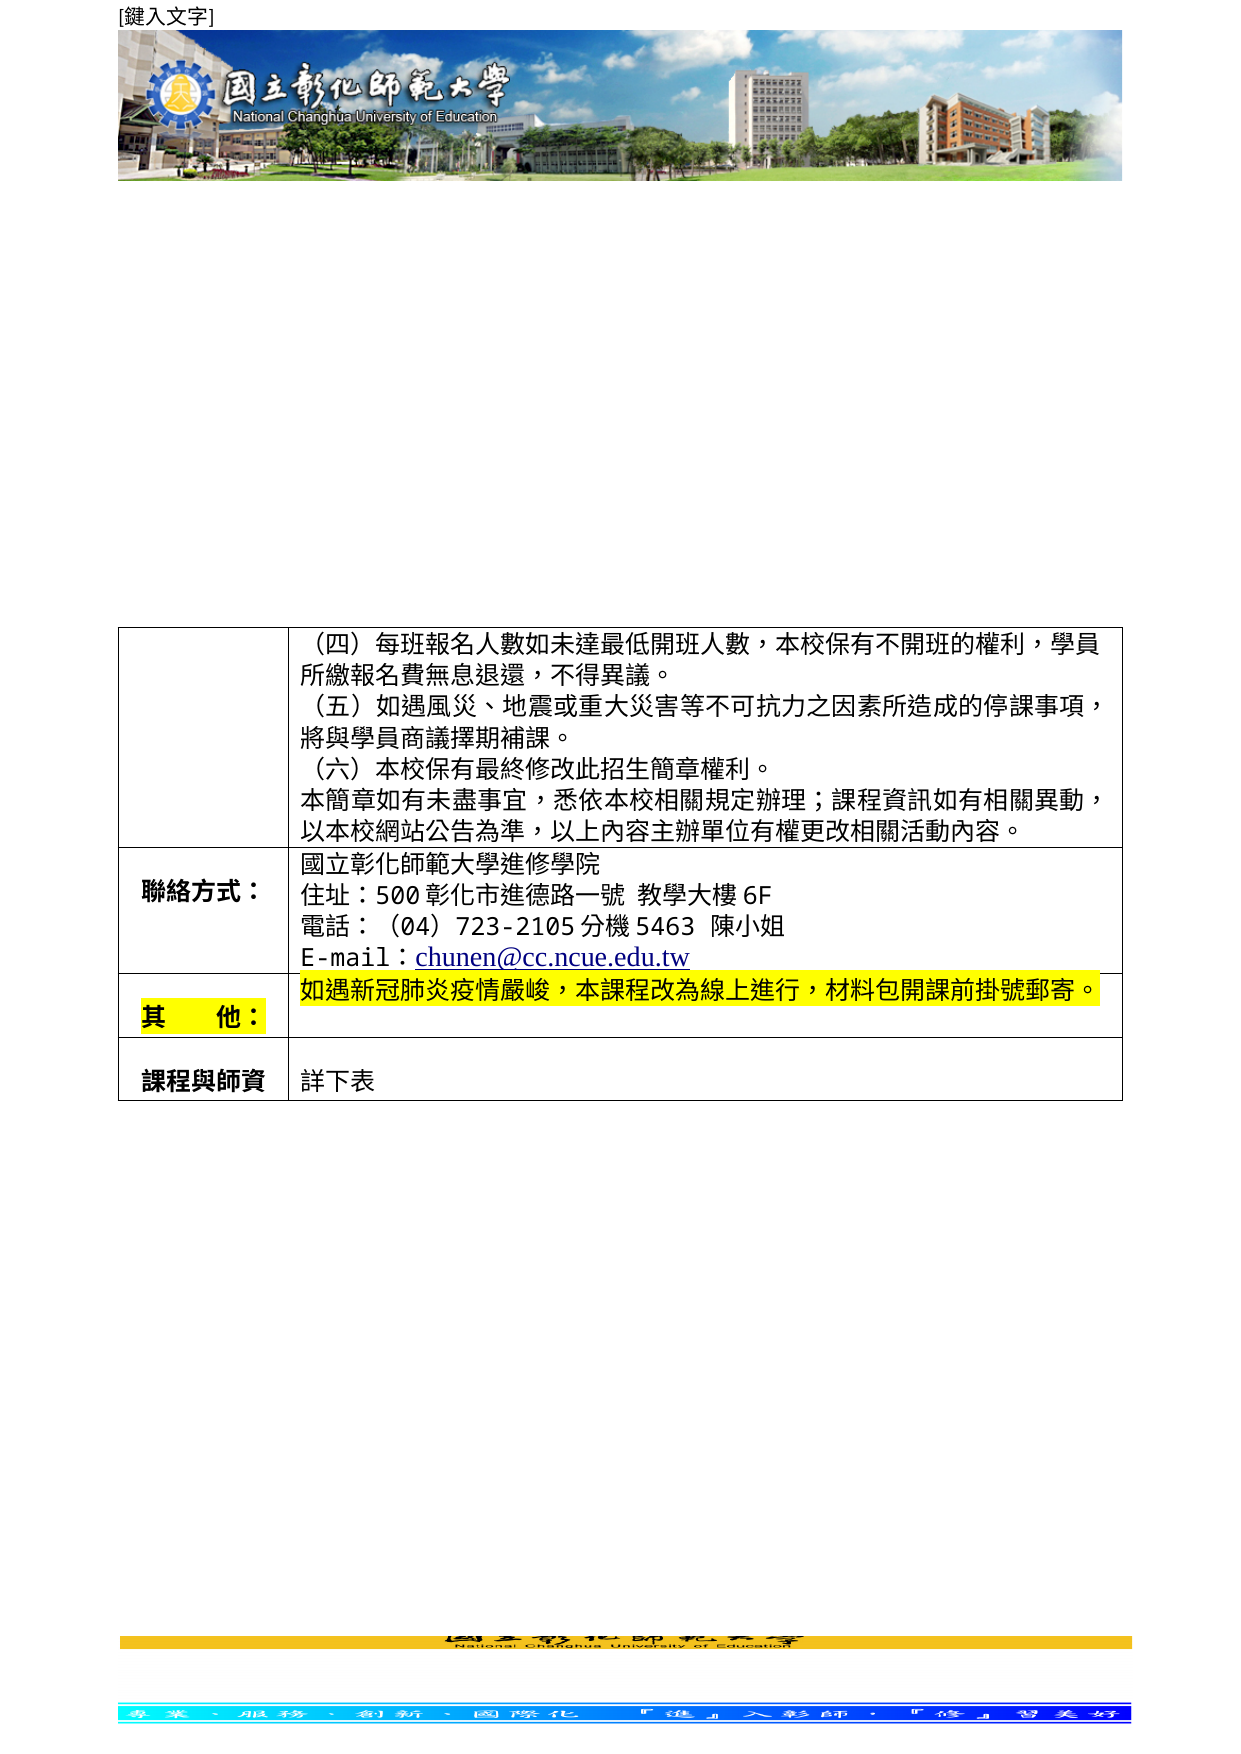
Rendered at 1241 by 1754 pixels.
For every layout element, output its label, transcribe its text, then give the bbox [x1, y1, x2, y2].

table_cell 國立彰化師範大學進修學院 住址：500彰化市進德路一號 教學大樓6F 電話：（04）723-2105分機5463 陳小姐 E-mail：chunen@cc.ncue.edu.tw [289, 848, 1122, 973]
table_cell 課程與師資 [119, 1038, 288, 1100]
table_cell 其 他： [119, 974, 288, 1037]
table_cell 詳下表 [289, 1038, 300, 1100]
table_cell 聯絡方式： [119, 848, 288, 973]
table_cell 詳下表 [1111, 1038, 1122, 1100]
table_cell [119, 628, 288, 847]
table_cell 如遇新冠肺炎疫情嚴峻，本課程改為線上進行，材料包開課前掛號郵寄。 [289, 974, 1122, 1037]
table_cell （四）每班報名人數如未達最低開班人數，本校保有不開班的權利，學員 所繳報名費無息退還，不得異議。 （五）如遇風災、地震或重大災害等不可抗力之因素所造成的停課事項，將與學員商議擇期補課。 （六）本校保有最終修改此招生簡章權利。 本簡章如有未盡事宜，悉依本校相關規定辦理；課程資訊如有相關異動，以本校網站公告為準，以上內容主辦單位有權更改相關活動內容。 [289, 628, 1122, 847]
